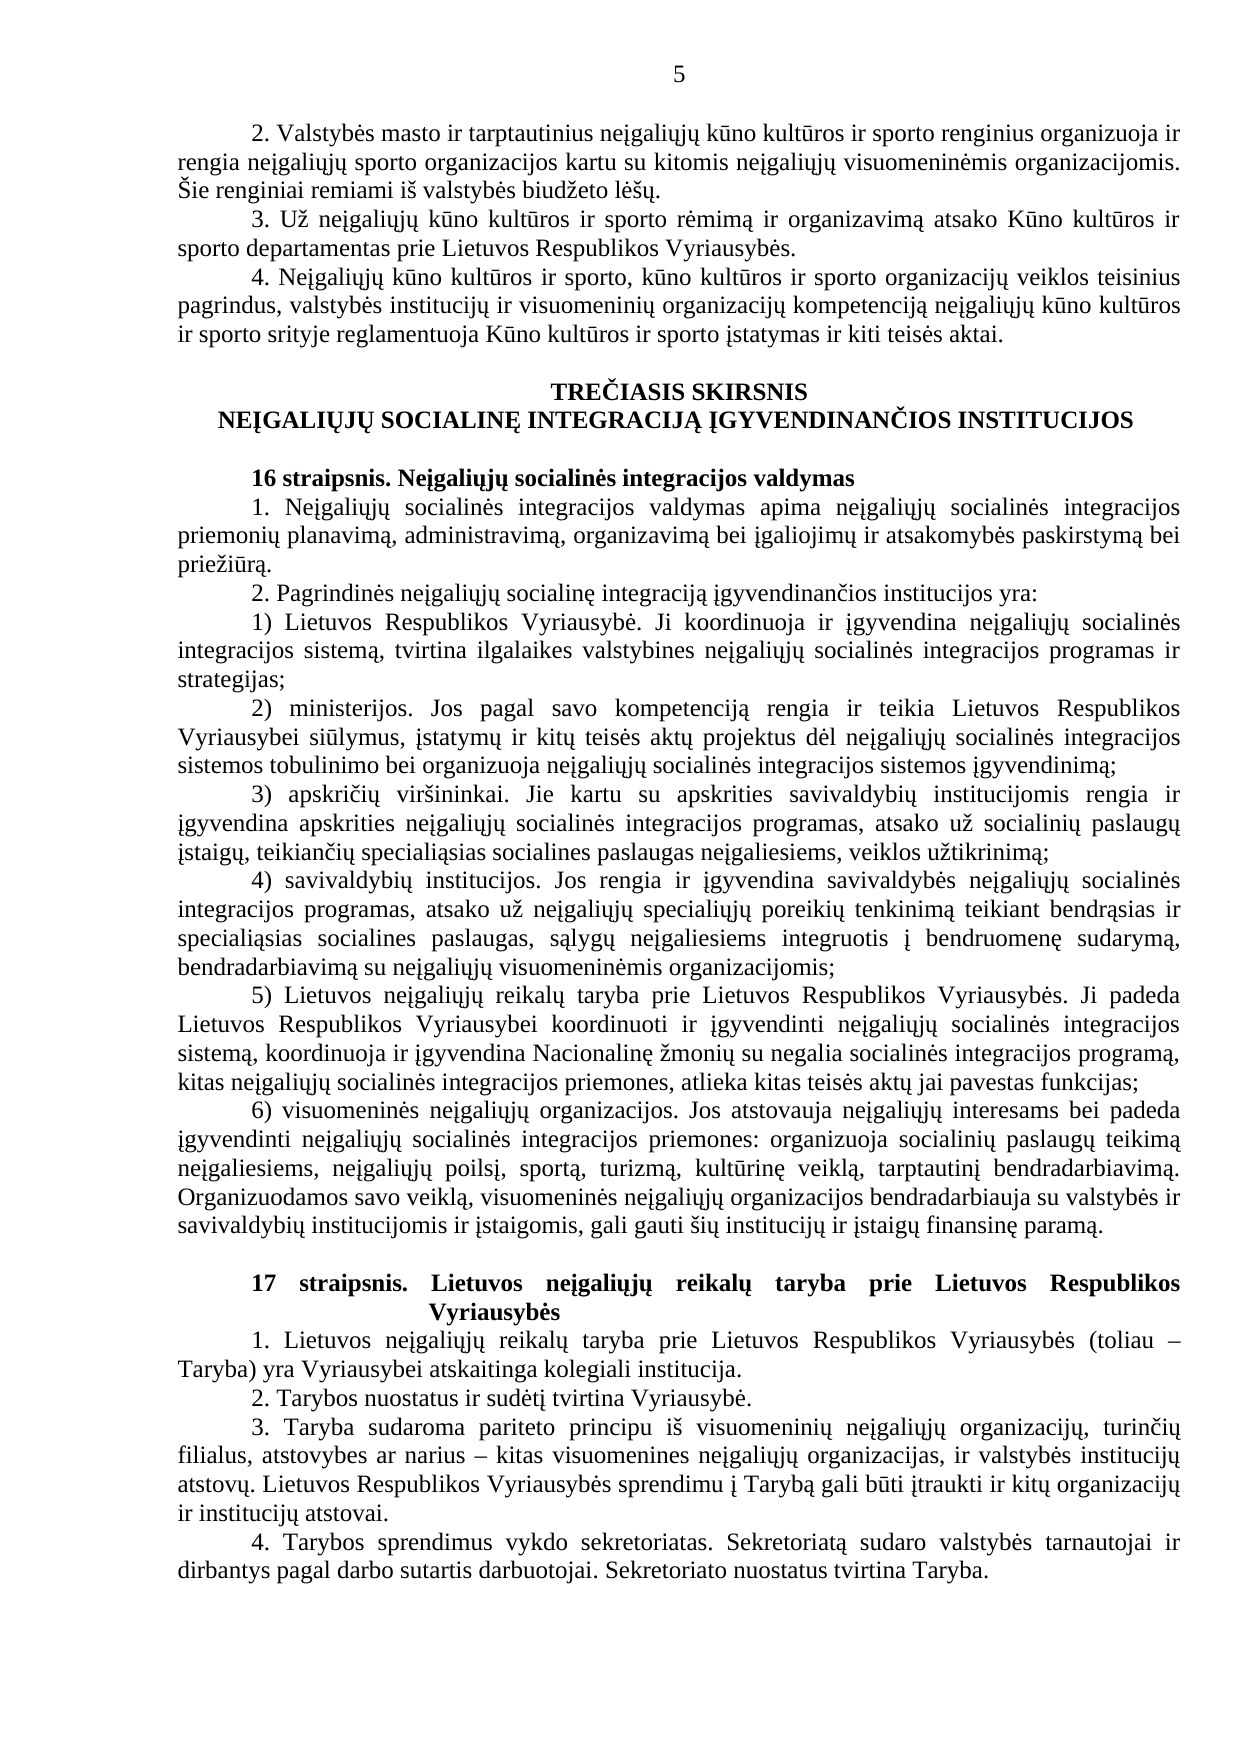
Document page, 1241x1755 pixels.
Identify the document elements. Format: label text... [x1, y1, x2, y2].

text 16 straipsnis. Neįgaliųjų socialinės integracijos valdymas [177, 463, 1181, 492]
text 3) apskričių viršininkai. Jie kartu su apskrities savivaldybių institucijomis rengia ir įgyvendina apskrities neįgaliųjų socialinės integracijos programas, atsako už socialinių paslaugų įstaigų, teikiančių specialiąsias socialines paslaugas neįgaliesiems, veiklos užtikrinimą; [177, 779, 1181, 866]
text 6) visuomeninės neįgaliųjų organizacijos. Jos atstovauja neįgaliųjų interesams bei padeda įgyvendinti neįgaliųjų socialinės integracijos priemones: organizuoja socialinių paslaugų teikimą neįgaliesiems, neįgaliųjų poilsį, sportą, turizmą, kultūrinę veiklą, tarptautinį bendradarbiavimą. Organizuodamos savo veiklą, visuomeninės neįgaliųjų organizacijos bendradarbiauja su valstybės ir savivaldybių institucijomis ir įstaigomis, gali gauti šių institucijų ir įstaigų finansinę paramą. [177, 1096, 1181, 1239]
text NEĮGALIŲJŲ SOCIALINĘ INTEGRACIJĄ ĮGYVENDINANČIOS INSTITUCIJOS [177, 406, 1181, 434]
text 17 straipsnis. Lietuvos neįgaliųjų reikalų taryba prie Lietuvos Respublikos Vyriausybės [251, 1268, 1181, 1326]
text 2. Pagrindinės neįgaliųjų socialinę integraciją įgyvendinančios institucijos yra: [177, 578, 1181, 607]
text 2) ministerijos. Jos pagal savo kompetenciją rengia ir teikia Lietuvos Respublikos Vyriausybei siūlymus, įstatymų ir kitų teisės aktų projektus dėl neįgaliųjų socialinės integracijos sistemos tobulinimo bei organizuoja neįgaliųjų socialinės integracijos sistemos įgyvendinimą; [177, 693, 1181, 779]
text TREČIASIS SKIRSNIS [177, 377, 1181, 406]
text 3. Taryba sudaroma pariteto principu iš visuomeninių neįgaliųjų organizacijų, turinčių filialus, atstovybes ar narius – kitas visuomenines neįgaliųjų organizacijas, ir valstybės institucijų atstovų. Lietuvos Respublikos Vyriausybės sprendimu į Tarybą gali būti įtraukti ir kitų organizacijų ir institucijų atstovai. [177, 1412, 1181, 1527]
text 5) Lietuvos neįgaliųjų reikalų taryba prie Lietuvos Respublikos Vyriausybės. Ji padeda Lietuvos Respublikos Vyriausybei koordinuoti ir įgyvendinti neįgaliųjų socialinės integracijos sistemą, koordinuoja ir įgyvendina Nacionalinę žmonių su negalia socialinės integracijos programą, kitas neįgaliųjų socialinės integracijos priemones, atlieka kitas teisės aktų jai pavestas funkcijas; [177, 981, 1181, 1096]
text 4) savivaldybių institucijos. Jos rengia ir įgyvendina savivaldybės neįgaliųjų socialinės integracijos programas, atsako už neįgaliųjų specialiųjų poreikių tenkinimą teikiant bendrąsias ir specialiąsias socialines paslaugas, sąlygų neįgaliesiems integruotis į bendruomenę sudarymą, bendradarbiavimą su neįgaliųjų visuomeninėmis organizacijomis; [177, 866, 1181, 981]
text 1. Lietuvos neįgaliųjų reikalų taryba prie Lietuvos Respublikos Vyriausybės (toliau – Taryba) yra Vyriausybei atskaitinga kolegiali institucija. [177, 1326, 1181, 1383]
text 3. Už neįgaliųjų kūno kultūros ir sporto rėmimą ir organizavimą atsako Kūno kultūros ir sporto departamentas prie Lietuvos Respublikos Vyriausybės. [177, 204, 1181, 262]
text 4. Tarybos sprendimus vykdo sekretoriatas. Sekretoriatą sudaro valstybės tarnautojai ir dirbantys pagal darbo sutartis darbuotojai. Sekretoriato nuostatus tvirtina Taryba. [177, 1527, 1181, 1584]
text 4. Neįgaliųjų kūno kultūros ir sporto, kūno kultūros ir sporto organizacijų veiklos teisinius pagrindus, valstybės institucijų ir visuomeninių organizacijų kompetenciją neįgaliųjų kūno kultūros ir sporto srityje reglamentuoja Kūno kultūros ir sporto įstatymas ir kiti teisės aktai. [177, 262, 1181, 348]
text 1) Lietuvos Respublikos Vyriausybė. Ji koordinuoja ir įgyvendina neįgaliųjų socialinės integracijos sistemą, tvirtina ilgalaikes valstybines neįgaliųjų socialinės integracijos programas ir strategijas; [177, 607, 1181, 693]
text 2. Valstybės masto ir tarptautinius neįgaliųjų kūno kultūros ir sporto renginius organizuoja ir rengia neįgaliųjų sporto organizacijos kartu su kitomis neįgaliųjų visuomeninėmis organizacijomis. Šie renginiai remiami iš valstybės biudžeto lėšų. [177, 118, 1181, 204]
text 1. Neįgaliųjų socialinės integracijos valdymas apima neįgaliųjų socialinės integracijos priemonių planavimą, administravimą, organizavimą bei įgaliojimų ir atsakomybės paskirstymą bei priežiūrą. [177, 492, 1181, 578]
text 2. Tarybos nuostatus ir sudėtį tvirtina Vyriausybė. [177, 1383, 1181, 1412]
